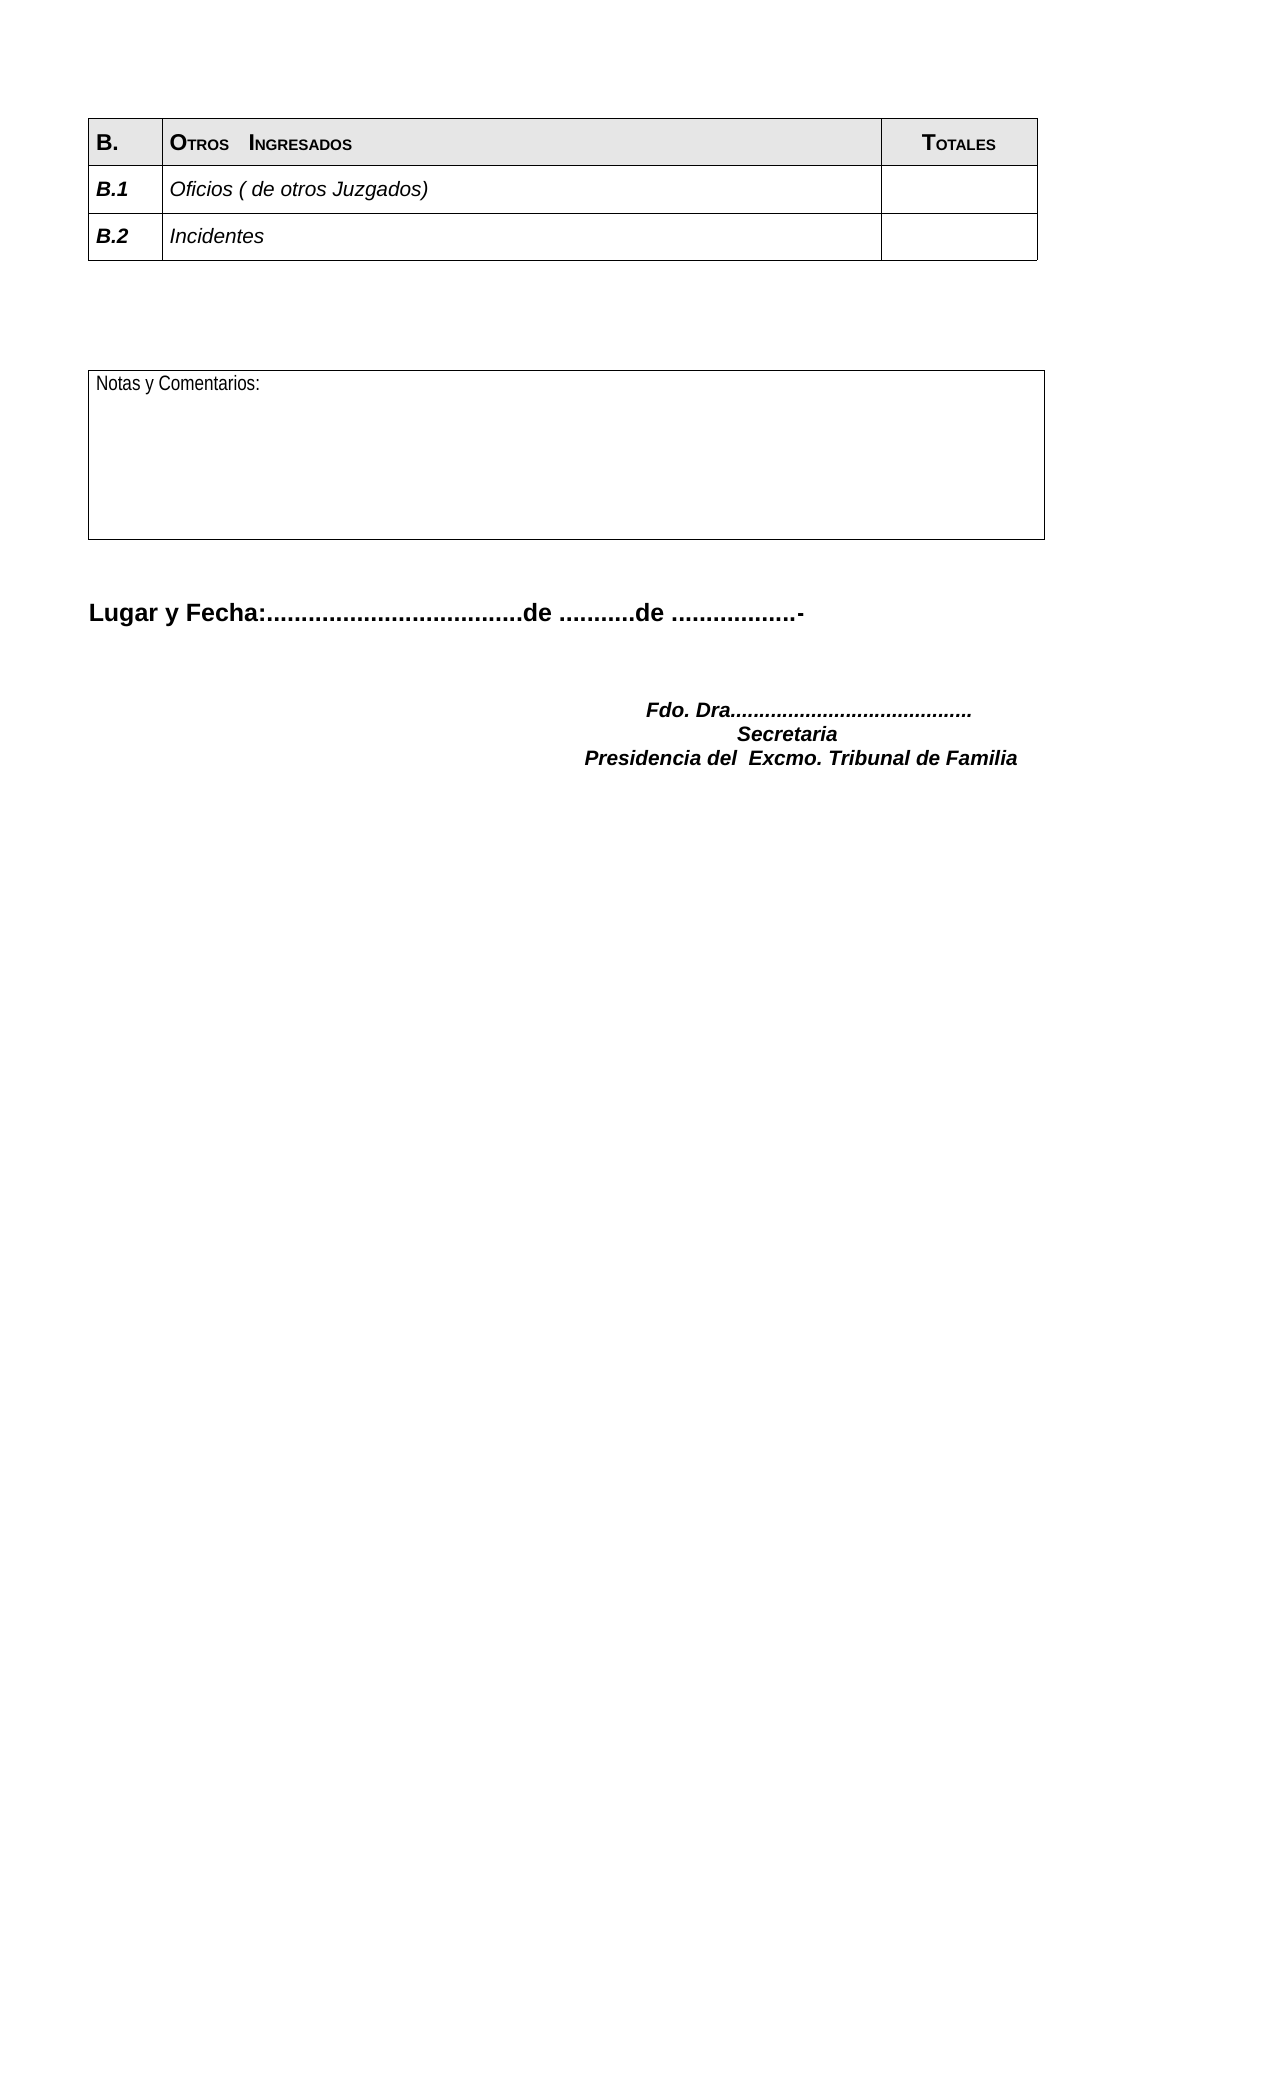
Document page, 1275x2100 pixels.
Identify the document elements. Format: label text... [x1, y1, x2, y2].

text Fdo. Dra.......................................... [88, 698, 1039, 722]
text Presidencia del Excmo. Tribunal de Familia [88, 746, 1039, 770]
table_header Totales [882, 119, 1037, 165]
table_cell Incidentes [163, 214, 881, 260]
table_header Otros Ingresados [163, 119, 881, 165]
table_cell [882, 166, 1037, 213]
table_header B. [89, 119, 162, 165]
subtitle Lugar y Fecha:.....................................de ...........de ..................- [88, 598, 1039, 626]
table_cell Oficios ( de otros Juzgados) [163, 166, 881, 213]
table_cell B.1 [89, 166, 162, 213]
table_cell B.2 [89, 214, 162, 260]
table_header Notas y Comentarios: [89, 371, 1044, 539]
table_cell [882, 214, 1037, 260]
text Secretaria [88, 722, 1039, 746]
